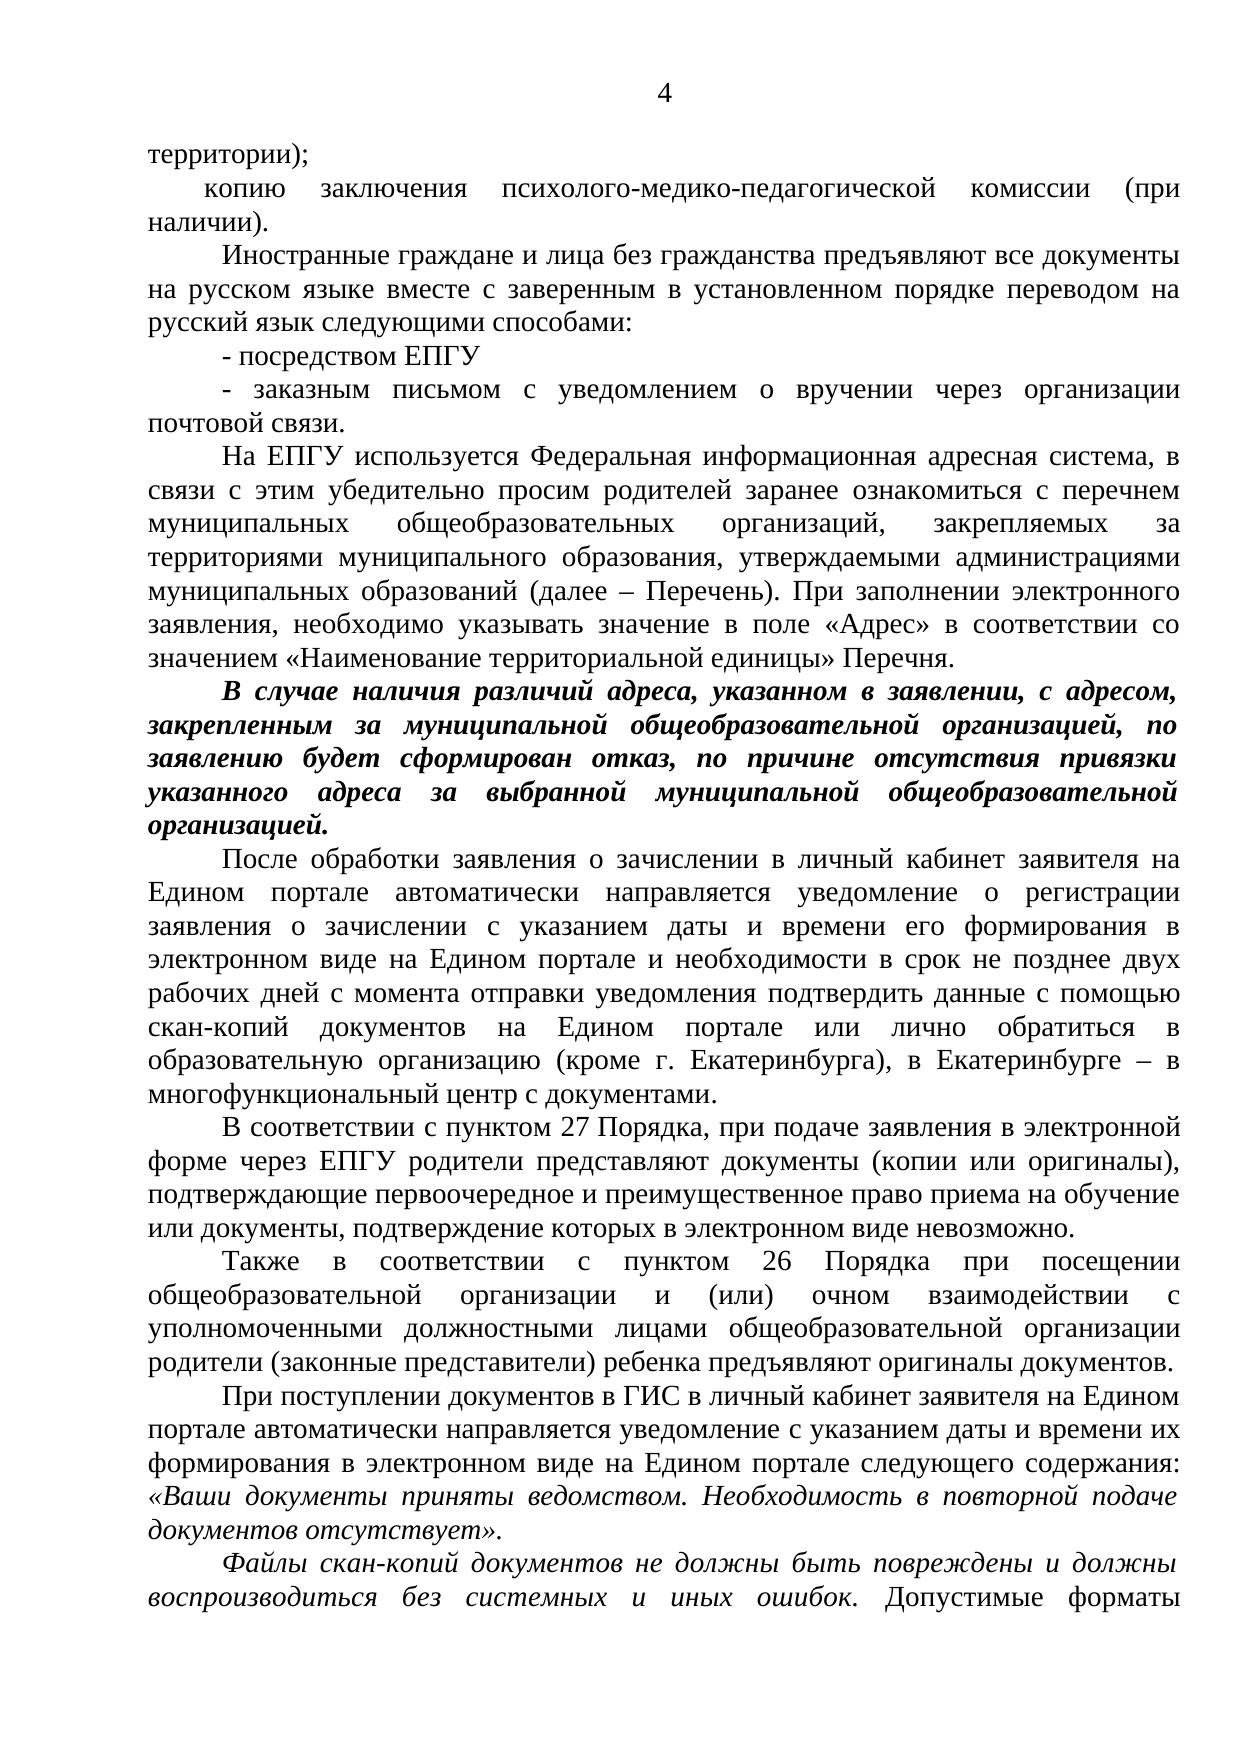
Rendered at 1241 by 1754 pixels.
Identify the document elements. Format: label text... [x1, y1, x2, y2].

text Иностранные граждане и лица без гражданства предъявляют все документы на русском языке вместе с заверенным в установленном порядке переводом на русский язык следующими способами: [148, 237, 1181, 338]
text Файлы скан-копий документов не должны быть повреждены и должны воспроизводиться без системных и иных ошибок. Допустимые форматы [148, 1545, 1181, 1612]
text На ЕПГУ используется Федеральная информационная адресная система, в связи с этим убедительно просим родителей заранее ознакомиться с перечнем муниципальных общеобразовательных организаций, закрепляемых за территориями муниципального образования, утверждаемыми администрациями муниципальных образований (далее – Перечень). При заполнении электронного заявления, необходимо указывать значение в поле «Адрес» в соответствии со значением «Наименование территориальной единицы» Перечня. [148, 438, 1181, 673]
text - заказным письмом с уведомлением о вручении через организации почтовой связи. [148, 371, 1181, 438]
text - посредством ЕПГУ [148, 338, 1181, 371]
text При поступлении документов в ГИС в личный кабинет заявителя на Едином портале автоматически направляется уведомление с указанием даты и времени их формирования в электронном виде на Едином портале следующего содержания: «Ваши документы приняты ведомством. Необходимость в повторной подаче документов отсутствует». [148, 1378, 1181, 1545]
text территории); [148, 137, 1181, 170]
text копию заключения психолого-медико-педагогической комиссии (при наличии). [148, 170, 1181, 237]
text В случае наличия различий адреса, указанном в заявлении, с адресом, закрепленным за муниципальной общеобразовательной организацией, по заявлению будет сформирован отказ, по причине отсутствия привязки указанного адреса за выбранной муниципальной общеобразовательной организацией. [148, 673, 1181, 841]
text После обработки заявления о зачислении в личный кабинет заявителя на Едином портале автоматически направляется уведомление о регистрации заявления о зачислении с указанием даты и времени его формирования в электронном виде на Едином портале и необходимости в срок не позднее двух рабочих дней с момента отправки уведомления подтвердить данные с помощью скан-копий документов на Едином портале или лично обратиться в образовательную организацию (кроме г. Екатеринбурга), в Екатеринбурге – в многофункциональный центр с документами. [148, 841, 1181, 1109]
text Также в соответствии с пунктом 26 Порядка при посещении общеобразовательной организации и (или) очном взаимодействии с уполномоченными должностными лицами общеобразовательной организации родители (законные представители) ребенка предъявляют оригиналы документов. [148, 1243, 1181, 1378]
text В соответствии с пунктом 27 Порядка, при подаче заявления в электронной форме через ЕПГУ родители представляют документы (копии или оригиналы), подтверждающие первоочередное и преимущественное право приема на обучение или документы, подтверждение которых в электронном виде невозможно. [148, 1109, 1181, 1243]
